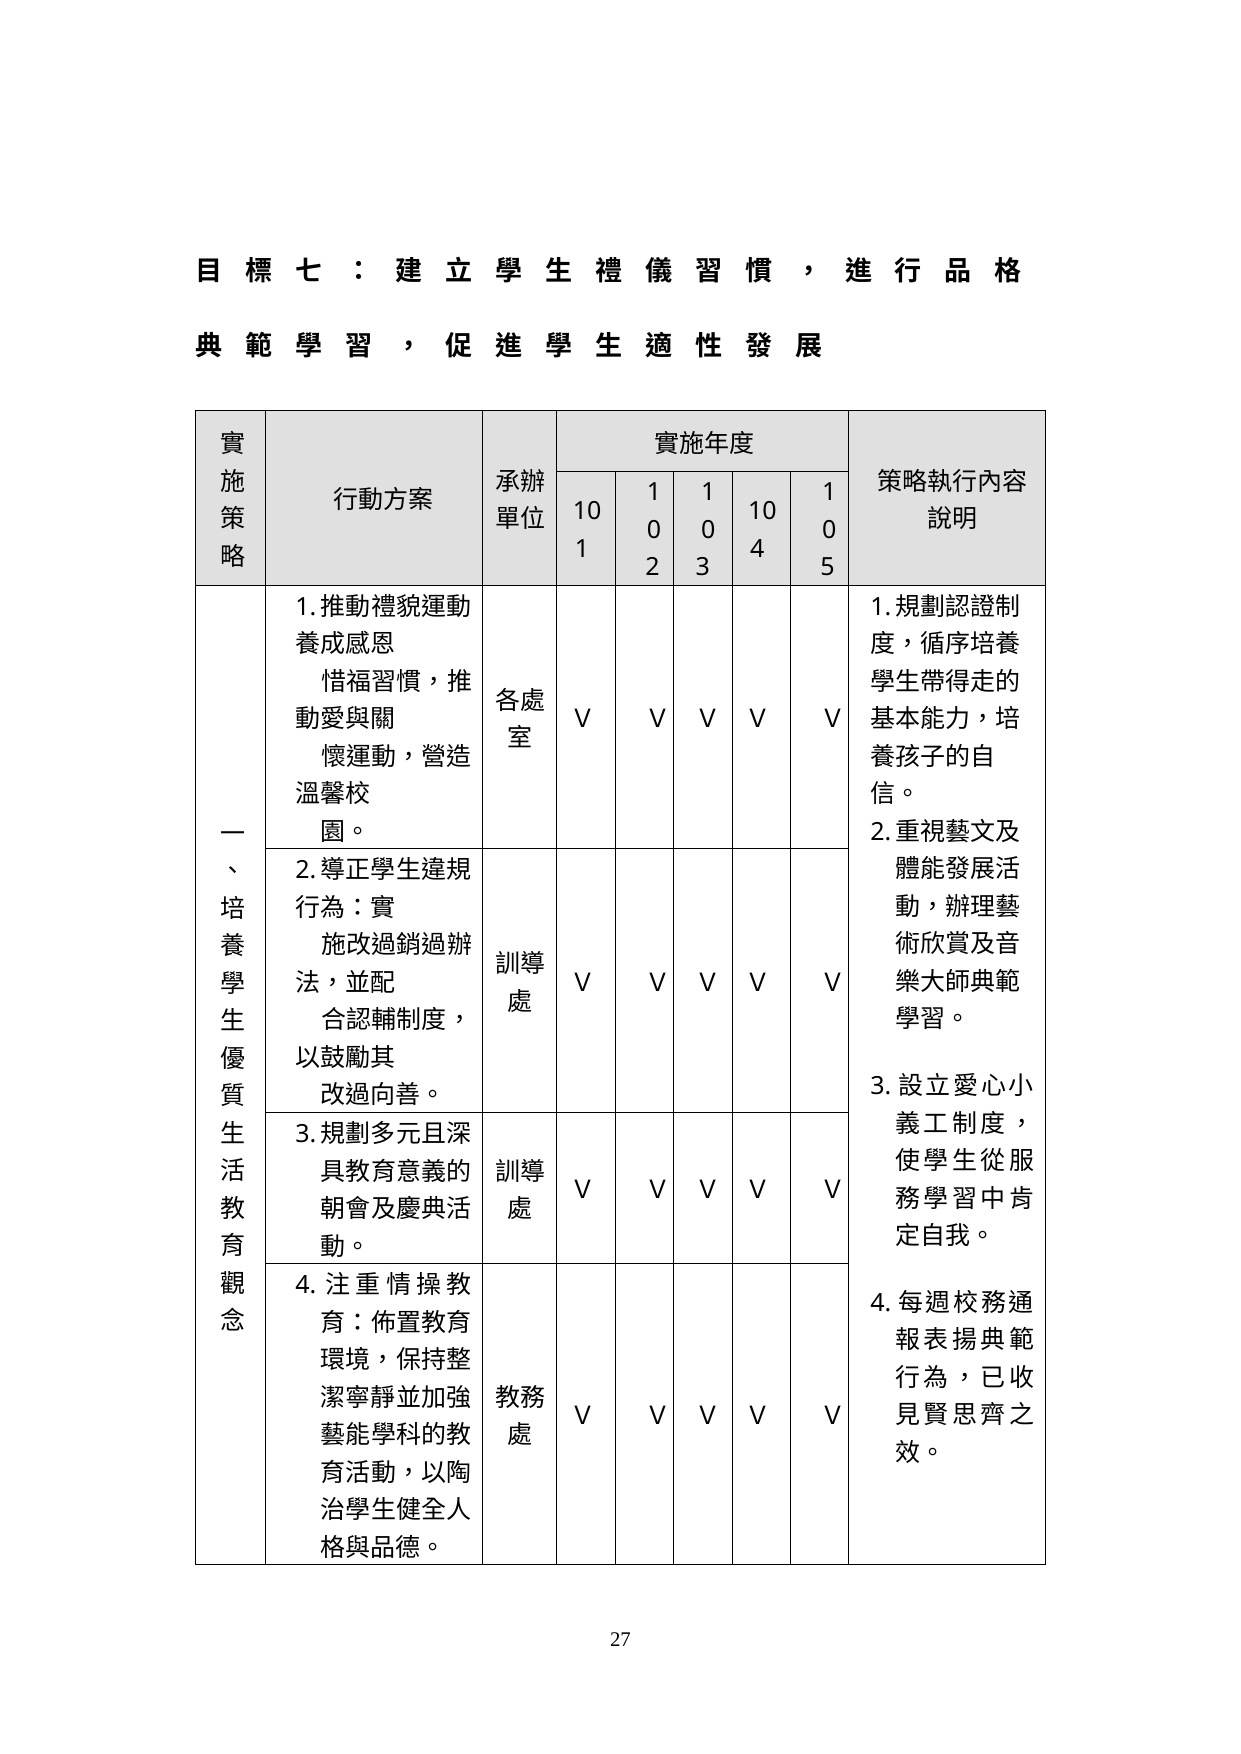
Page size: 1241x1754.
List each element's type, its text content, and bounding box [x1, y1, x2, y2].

table_cell Ｖ [733, 849, 790, 1112]
table_header 承辦 單位 [483, 411, 556, 585]
table_cell 104 [733, 472, 790, 585]
table_cell 訓導處 [483, 849, 556, 1112]
table_cell Ｖ [791, 1113, 848, 1263]
table_cell 教務處 [483, 1264, 556, 1564]
table_cell Ｖ [791, 1264, 848, 1564]
table_cell Ｖ [733, 1113, 790, 1263]
table_cell 101 [557, 472, 615, 585]
table_cell Ｖ [557, 586, 615, 848]
table_cell 102 [616, 472, 673, 585]
table_cell 103 [674, 472, 732, 585]
table_cell 1.規劃認證制度，循序培養學生帶得走的基本能力，培養孩子的自信。 2.重視藝文及體能發展活動，辦理藝術欣賞及音樂大師典範學習。 3.設立愛心小義工制度，使學生從服務學習中肯定自我。 4.每週校務通報表揚典範行為，已收見賢思齊之效。 [849, 586, 1045, 1564]
table_cell Ｖ [791, 586, 848, 848]
table_cell Ｖ [616, 849, 673, 1112]
table_cell Ｖ [674, 849, 732, 1112]
table_cell 一、培養學生優質生活教育觀念 [196, 586, 265, 1564]
table_cell Ｖ [557, 1113, 615, 1263]
table_cell Ｖ [616, 1113, 673, 1263]
table_cell 1.推動禮貌運動養成感恩 惜福習慣，推動愛與關 懷運動，營造溫馨校 園。 [266, 586, 482, 848]
table_cell 2.導正學生違規行為：實 施改過銷過辦法，並配 合認輔制度，以鼓勵其 改過向善。 [266, 849, 482, 1112]
table_cell 105 [791, 472, 848, 585]
table_cell Ｖ [674, 1264, 732, 1564]
table_cell Ｖ [557, 1264, 615, 1564]
table_header 實施策略 [196, 411, 265, 585]
table_cell Ｖ [733, 1264, 790, 1564]
table_cell 訓導處 [483, 1113, 556, 1263]
table_cell Ｖ [674, 1113, 732, 1263]
table_cell 4.注重情操教育：佈置教育環境，保持整潔寧靜並加強藝能學科的教育活動，以陶治學生健全人格與品德。 [266, 1264, 482, 1564]
text 目標七：建立學生禮儀習慣，進行品格典範學習，促進學生適性發展 [195, 231, 1045, 381]
table_cell Ｖ [616, 1264, 673, 1564]
table_cell Ｖ [616, 586, 673, 848]
table_cell Ｖ [557, 849, 615, 1112]
table_cell 各處室 [483, 586, 556, 848]
table_header 行動方案 [266, 411, 482, 585]
table_cell 3.規劃多元且深具教育意義的朝會及慶典活動。 [266, 1113, 482, 1263]
table_cell Ｖ [733, 586, 790, 848]
table_header 策略執行內容說明 [849, 411, 1045, 585]
table_cell Ｖ [674, 586, 732, 848]
table_cell Ｖ [791, 849, 848, 1112]
table_header 實施年度 [557, 411, 848, 471]
